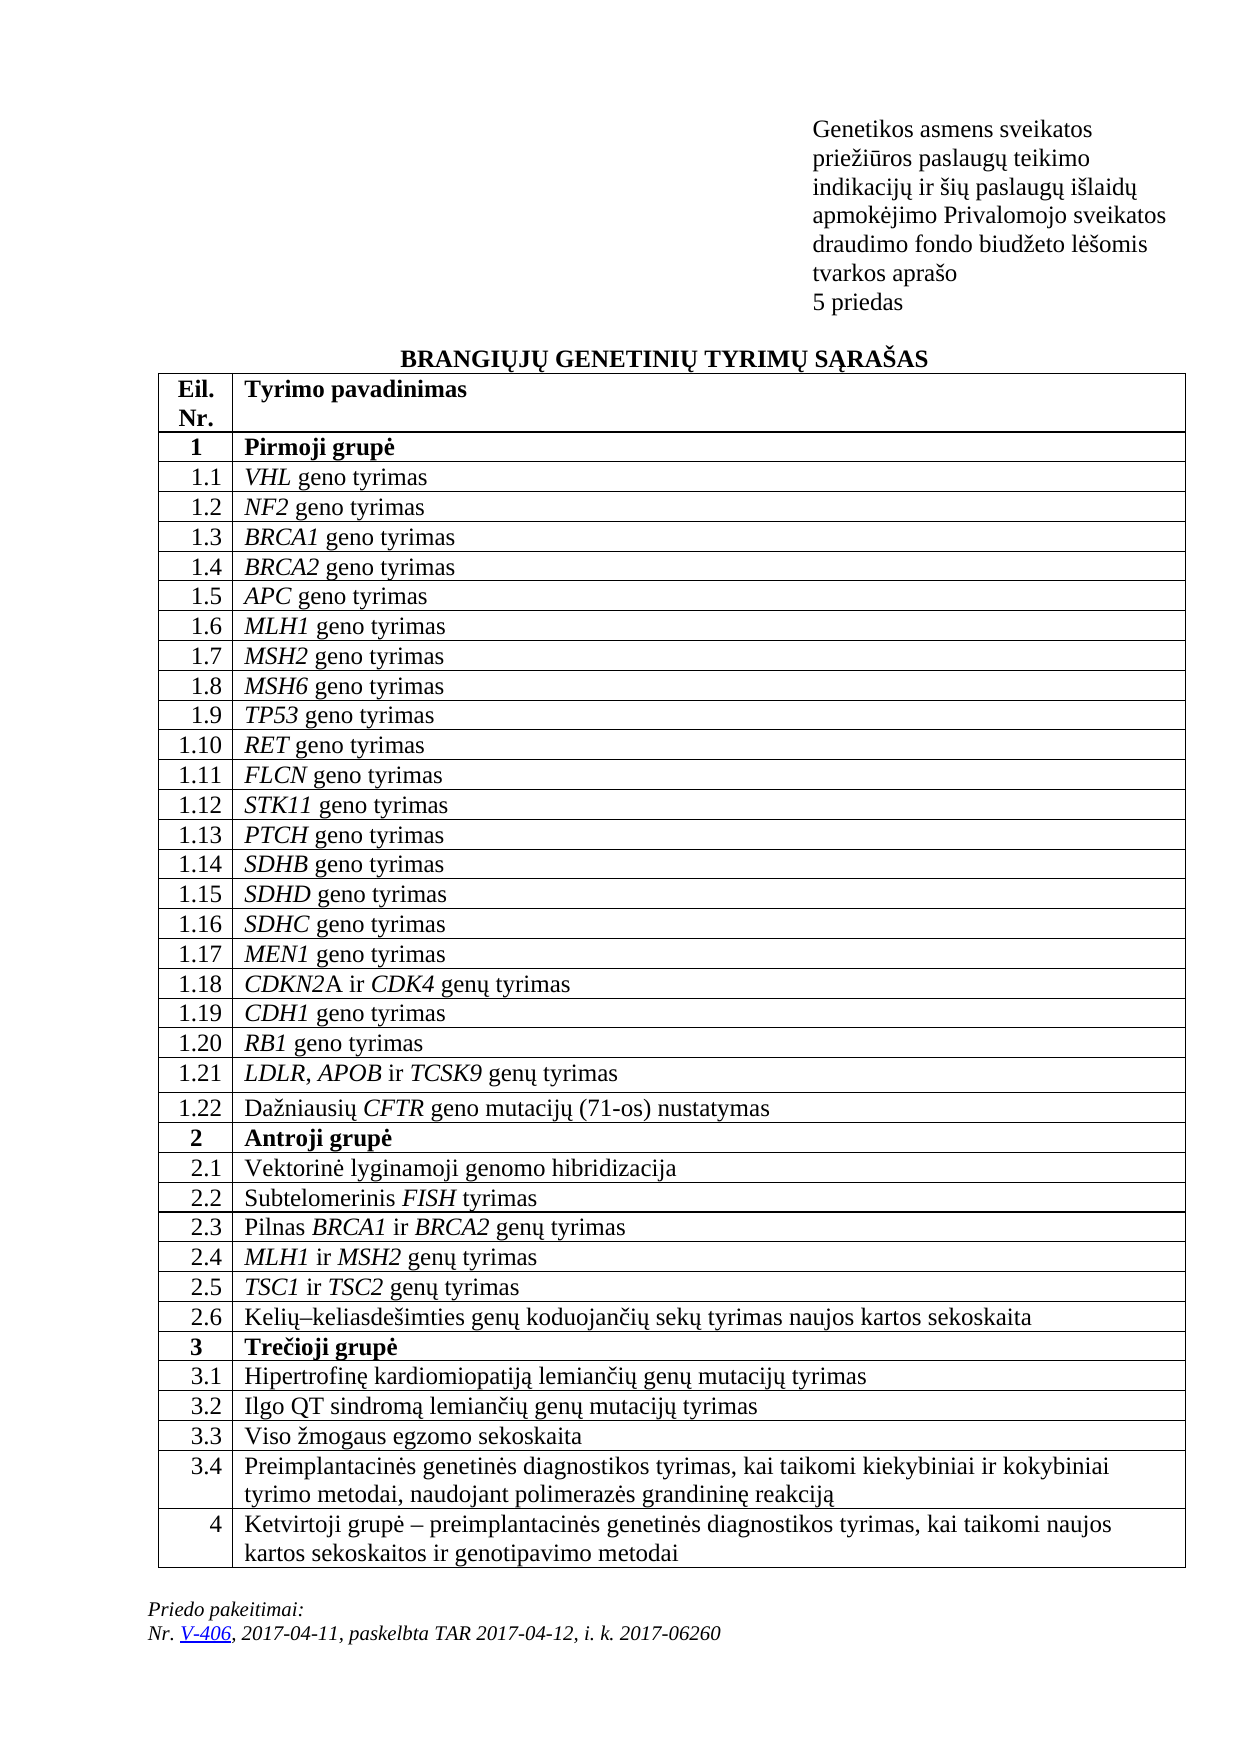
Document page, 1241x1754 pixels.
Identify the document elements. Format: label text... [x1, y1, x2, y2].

table_cell 1.14 [159, 850, 232, 878]
table_cell CDH1 geno tyrimas [233, 999, 1185, 1027]
table_cell Vektorinė lyginamoji genomo hibridizacija [233, 1153, 1185, 1182]
table_cell 2.6 [159, 1302, 232, 1331]
table_cell MSH2 geno tyrimas [233, 641, 1185, 670]
table_cell APC geno tyrimas [233, 581, 1185, 610]
table_cell 1.13 [159, 820, 232, 848]
text BRANGIŲJŲ GENETINIŲ TYRIMŲ SĄRAŠAS [148, 344, 1181, 373]
table_cell 1.12 [159, 790, 232, 819]
table_cell 1.18 [159, 969, 232, 997]
table_cell 1.3 [159, 522, 232, 551]
table_cell MEN1 geno tyrimas [233, 939, 1185, 968]
table_cell Antroji grupė [233, 1123, 1185, 1152]
table_cell Subtelomerinis FISH tyrimas [233, 1183, 1185, 1211]
table_cell 1.10 [159, 730, 232, 759]
table_cell Trečioji grupė [233, 1332, 1185, 1360]
table_cell SDHC geno tyrimas [233, 909, 1185, 938]
text Nr. V-406, 2017-04-11, paskelbta TAR 2017-04-12, i. k. 2017-06260 [148, 1621, 1181, 1645]
table_cell NF2 geno tyrimas [233, 492, 1185, 521]
table_cell MSH6 geno tyrimas [233, 671, 1185, 699]
table_cell 1.20 [159, 1028, 232, 1057]
table_cell SDHB geno tyrimas [233, 850, 1185, 878]
table_cell 2.4 [159, 1242, 232, 1271]
table_header Tyrimo pavadinimas [233, 374, 1185, 431]
text 5 priedas [812, 287, 1181, 315]
table_cell 1.9 [159, 701, 232, 729]
table_cell 4 [159, 1509, 232, 1567]
table_cell 2.3 [159, 1213, 232, 1241]
text Genetikos asmens sveikatos priežiūros paslaugų teikimo indikacijų ir šių paslaugų išlaidų apmokėjimo Privalomojo sveikatos draudimo fondo biudžeto lėšomis tvarkos aprašo [812, 114, 1181, 287]
table_cell 1.21 [159, 1058, 232, 1092]
table_header Eil.Nr. [159, 374, 232, 431]
table_cell SDHD geno tyrimas [233, 879, 1185, 908]
table_cell 1 [159, 433, 232, 461]
table_cell PTCH geno tyrimas [233, 820, 1185, 848]
table_cell 1.2 [159, 492, 232, 521]
table_cell STK11 geno tyrimas [233, 790, 1185, 819]
table_cell BRCA2 geno tyrimas [233, 552, 1185, 580]
table_cell Dažniausių CFTR geno mutacijų (71-os) nustatymas [233, 1093, 1185, 1122]
table_cell RB1 geno tyrimas [233, 1028, 1185, 1057]
table_cell FLCN geno tyrimas [233, 760, 1185, 789]
table_cell 1.15 [159, 879, 232, 908]
table_cell 1.4 [159, 552, 232, 580]
table_cell 1.7 [159, 641, 232, 670]
table_cell 1.6 [159, 611, 232, 640]
table_cell 1.1 [159, 462, 232, 491]
table_cell MLH1 geno tyrimas [233, 611, 1185, 640]
table_cell 2 [159, 1123, 232, 1152]
table_cell BRCA1 geno tyrimas [233, 522, 1185, 551]
table_cell TSC1 ir TSC2 genų tyrimas [233, 1272, 1185, 1301]
table_cell Viso žmogaus egzomo sekoskaita [233, 1421, 1185, 1450]
table_cell Pirmoji grupė [233, 433, 1185, 461]
table_cell 1.5 [159, 581, 232, 610]
table_cell 1.19 [159, 999, 232, 1027]
table_cell TP53 geno tyrimas [233, 701, 1185, 729]
table_cell Pilnas BRCA1 ir BRCA2 genų tyrimas [233, 1213, 1185, 1241]
table_cell Hipertrofinę kardiomiopatiją lemiančių genų mutacijų tyrimas [233, 1361, 1185, 1390]
table_cell LDLR, APOB ir TCSK9 genų tyrimas [233, 1058, 1185, 1092]
table_cell 2.1 [159, 1153, 232, 1182]
table_cell MLH1 ir MSH2 genų tyrimas [233, 1242, 1185, 1271]
table_cell 2.2 [159, 1183, 232, 1211]
table_cell 1.22 [159, 1093, 232, 1122]
table_cell 3.3 [159, 1421, 232, 1450]
table_cell 3 [159, 1332, 232, 1360]
table_cell Preimplantacinės genetinės diagnostikos tyrimas, kai taikomi kiekybiniai ir kokybiniai tyrimo metodai, naudojant polimerazės grandininę reakciją [233, 1451, 1185, 1508]
table_cell 3.2 [159, 1391, 232, 1420]
table_cell 2.5 [159, 1272, 232, 1301]
table_cell RET geno tyrimas [233, 730, 1185, 759]
table_cell Kelių–keliasdešimties genų koduojančių sekų tyrimas naujos kartos sekoskaita [233, 1302, 1185, 1331]
table_cell 1.16 [159, 909, 232, 938]
table_cell 1.17 [159, 939, 232, 968]
table_cell CDKN2A ir CDK4 genų tyrimas [233, 969, 1185, 997]
table_cell Ketvirtoji grupė – preimplantacinės genetinės diagnostikos tyrimas, kai taikomi naujos kartos sekoskaitos ir genotipavimo metodai [233, 1509, 1185, 1567]
table_cell 3.1 [159, 1361, 232, 1390]
table_cell VHL geno tyrimas [233, 462, 1185, 491]
table_cell Ilgo QT sindromą lemiančių genų mutacijų tyrimas [233, 1391, 1185, 1420]
text Priedo pakeitimai: [148, 1597, 1181, 1621]
table_cell 1.8 [159, 671, 232, 699]
table_cell 1.11 [159, 760, 232, 789]
table_cell 3.4 [159, 1451, 232, 1508]
